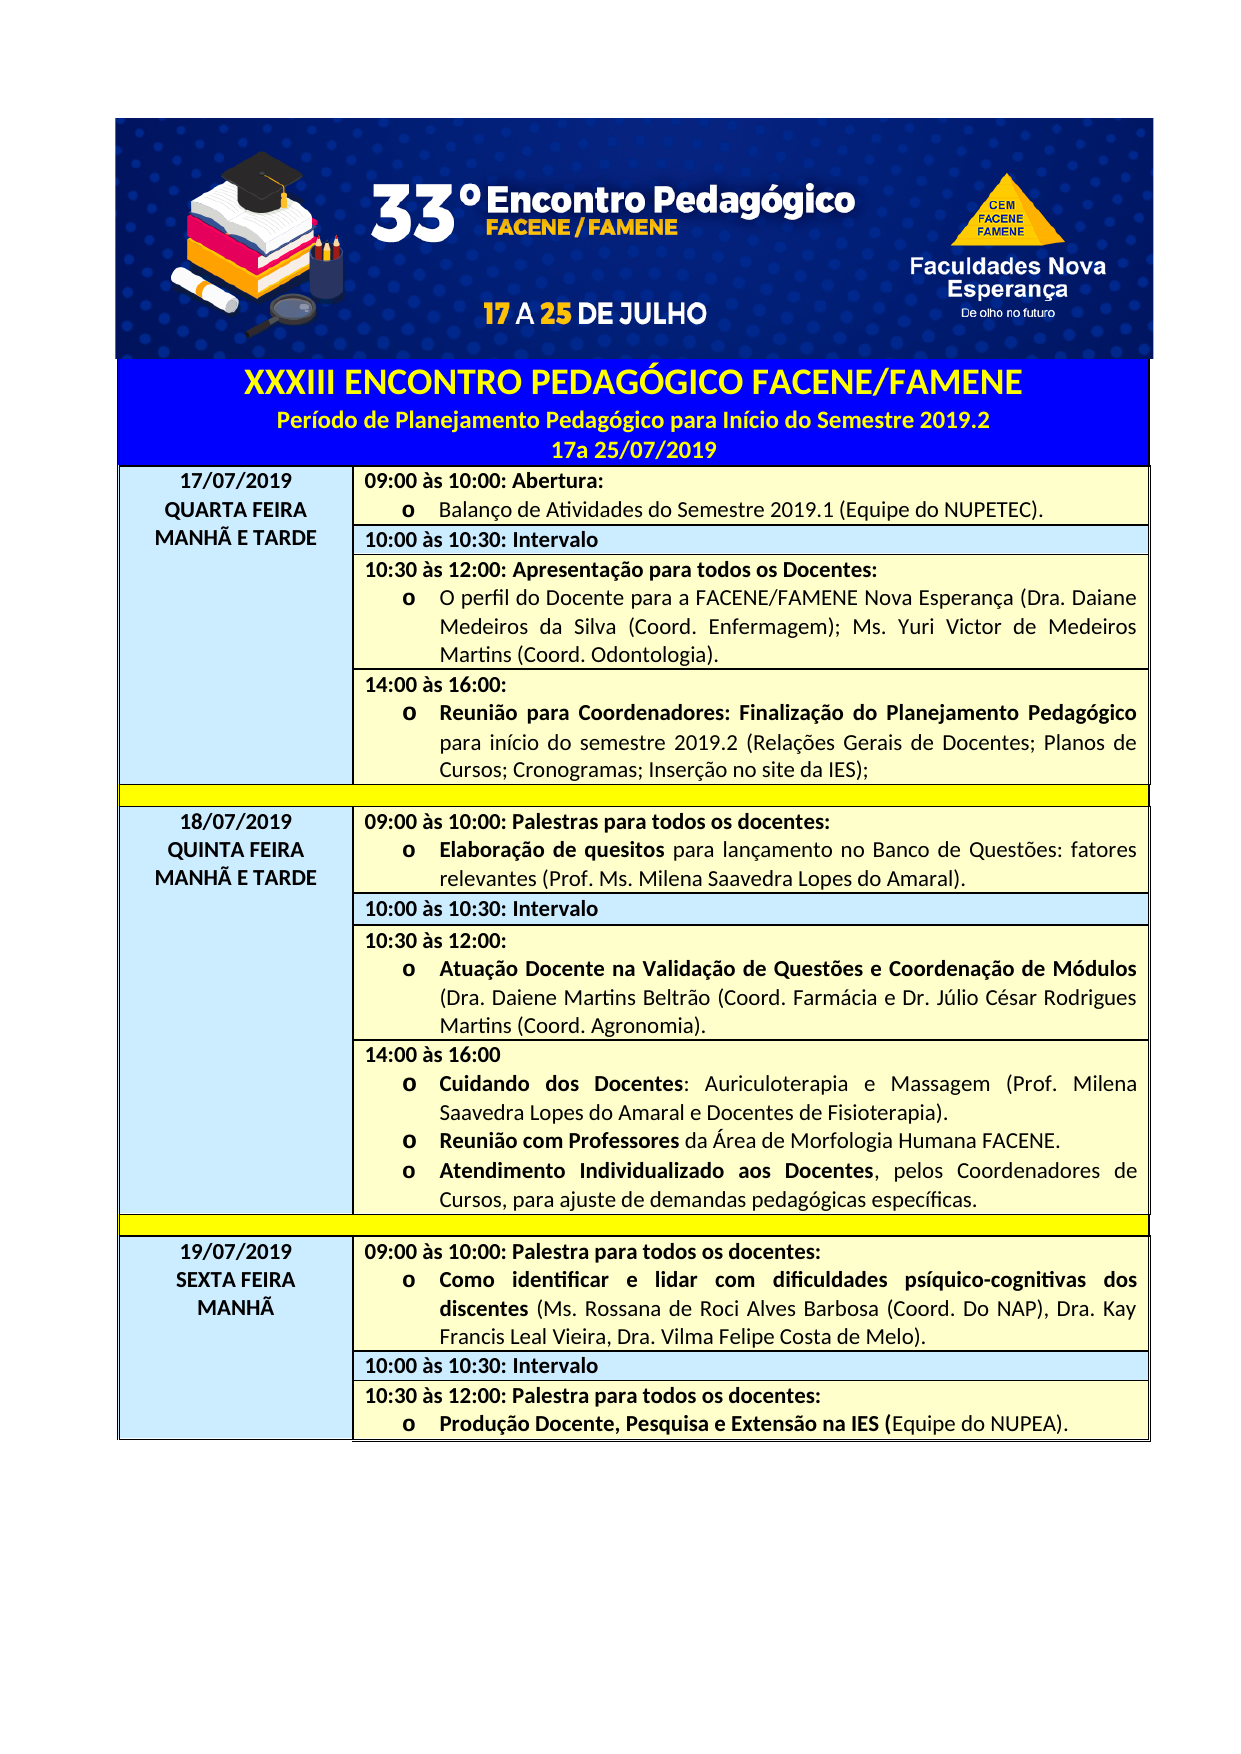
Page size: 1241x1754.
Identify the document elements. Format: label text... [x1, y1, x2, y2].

table_cell 10:00 às 10:30: Intervalo [354, 894, 1148, 924]
table_cell [120, 785, 1148, 806]
picture [115, 118, 1154, 359]
table_cell [120, 1215, 1148, 1235]
table_cell 14:00 às 16:00: Reunião para Coordenadores: Finalização do Planejamento Pedagógico para início do semestre 2019.2 (Relações Gerais de Docentes; Planos de Cursos; Cronogramas; Inserção no site da IES); [354, 670, 1148, 784]
table_cell 14:00 às 16:00 Cuidando dos Docentes: Auriculoterapia e Massagem (Prof. Milena Saavedra Lopes do Amaral e Docentes de Fisioterapia). Reunião com Professores da Área de Morfologia Humana FACENE. Atendimento Individualizado aos Docentes, pelos Coordenadores de Cursos, para ajuste de demandas pedagógicas específicas. [354, 1041, 1148, 1213]
table_cell 17/07/2019 QUARTA FEIRA MANHÃ E TARDE [120, 467, 352, 784]
table_cell 09:00 às 10:00: Abertura: Balanço de Atividades do Semestre 2019.1 (Equipe do NUPETEC). [354, 467, 1148, 524]
table_header XXXIII ENCONTRO PEDAGÓGICO FACENE/FAMENE Período de Planejamento Pedagógico para Início do Semestre 2019.2 17a 25/07/2019 [120, 359, 1148, 465]
table_cell 10:30 às 12:00: Atuação Docente na Validação de Questões e Coordenação de Módulos (Dra. Daiene Martins Beltrão (Coord. Farmácia e Dr. Júlio César Rodrigues Martins (Coord. Agronomia). [354, 926, 1148, 1039]
table_cell 10:00 às 10:30: Intervalo [354, 1352, 1148, 1380]
table_cell 10:30 às 12:00: Apresentação para todos os Docentes: O perfil do Docente para a FACENE/FAMENE Nova Esperança (Dra. Daiane Medeiros da Silva (Coord. Enfermagem); Ms. Yuri Victor de Medeiros Martins (Coord. Odontologia). [354, 555, 1148, 668]
table_cell 09:00 às 10:00: Palestra para todos os docentes: Como identificar e lidar com dificuldades psíquico-cognitivas dos discentes (Ms. Rossana de Roci Alves Barbosa (Coord. Do NAP), Dra. Kay Francis Leal Vieira, Dra. Vilma Felipe Costa de Melo). [354, 1237, 1148, 1350]
table_cell 10:00 às 10:30: Intervalo [354, 526, 1148, 553]
table_cell 18/07/2019 QUINTA FEIRA MANHÃ E TARDE [120, 807, 352, 1213]
table_cell 09:00 às 10:00: Palestras para todos os docentes: Elaboração de quesitos para lançamento no Banco de Questões: fatores relevantes (Prof. Ms. Milena Saavedra Lopes do Amaral). [354, 807, 1148, 892]
table_cell 10:30 às 12:00: Palestra para todos os docentes: Produção Docente, Pesquisa e Extensão na IES (Equipe do NUPEA). [354, 1381, 1148, 1438]
table_cell 19/07/2019 SEXTA FEIRA MANHÃ [120, 1237, 352, 1438]
